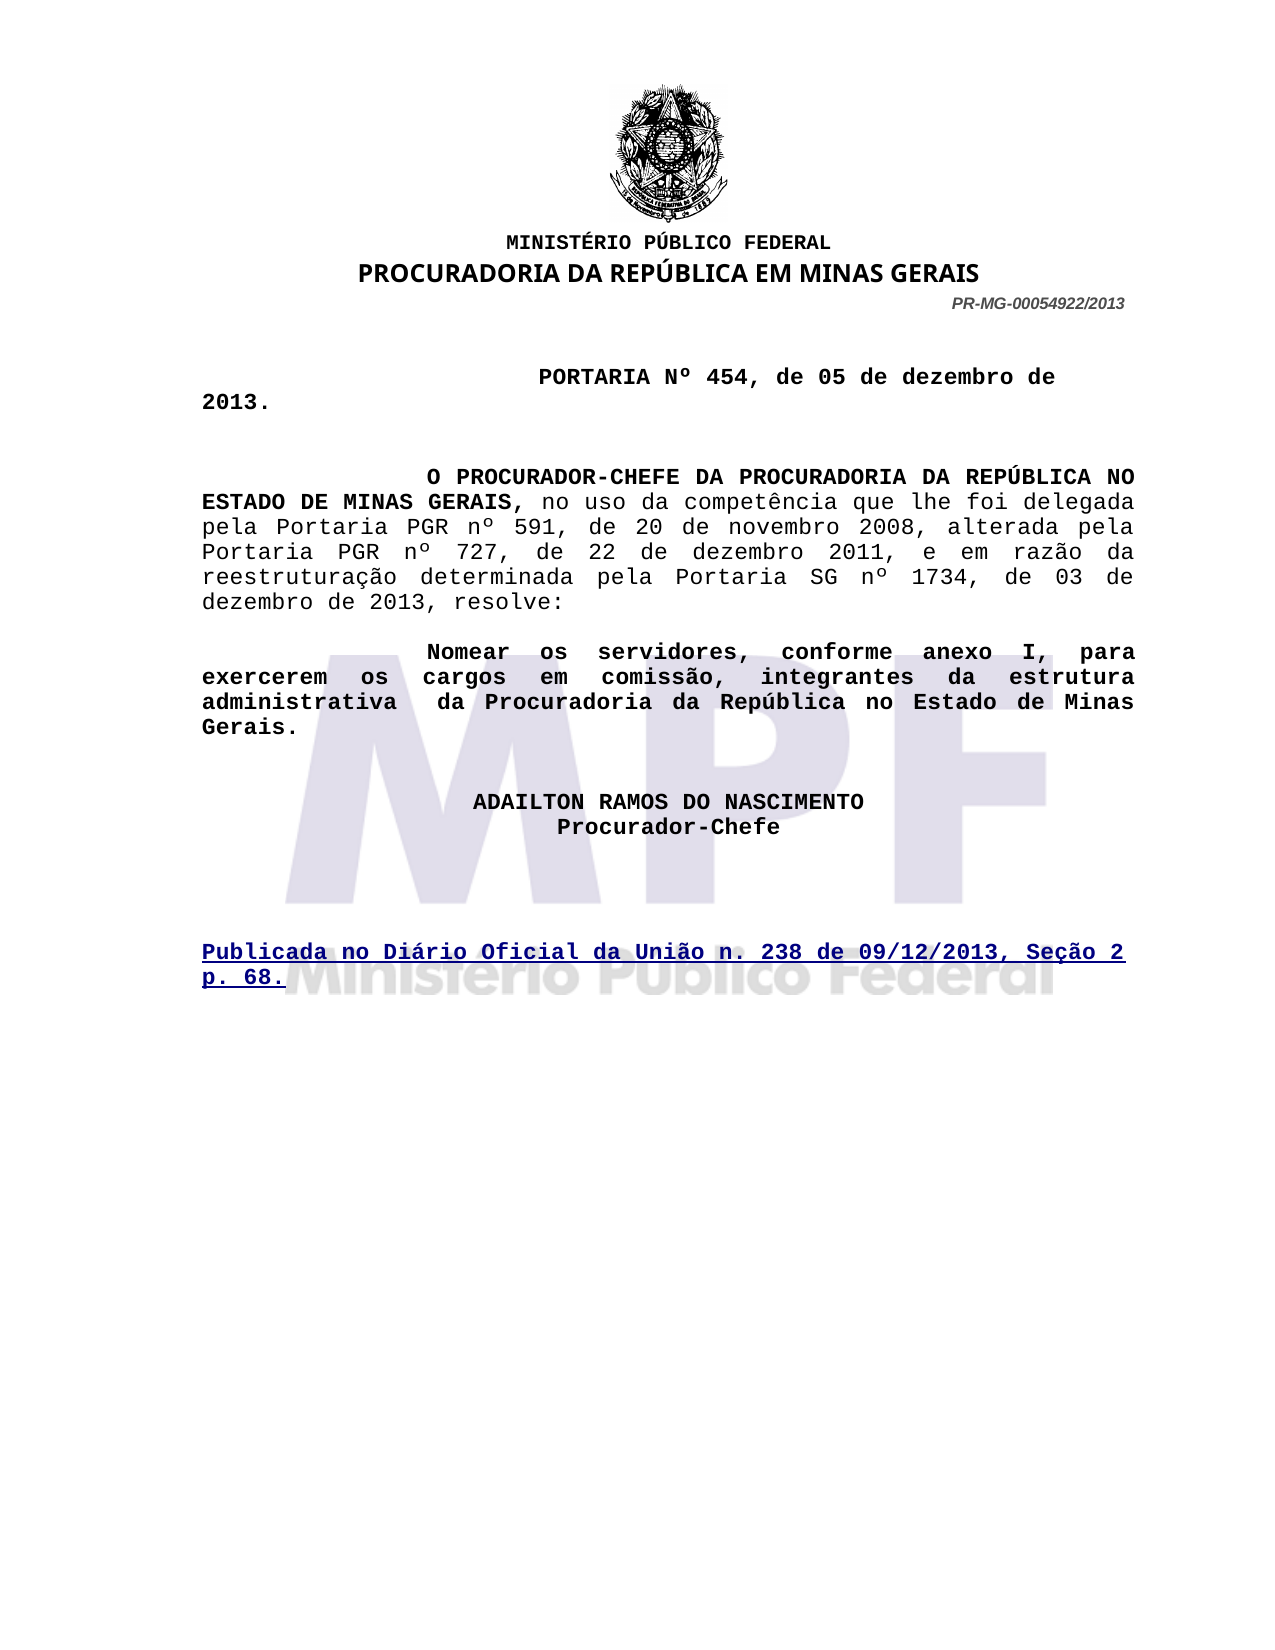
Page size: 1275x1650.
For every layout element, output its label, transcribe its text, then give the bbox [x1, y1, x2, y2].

picture [285, 739, 1053, 789]
text Procurador-Chefe [202, 814, 1136, 839]
text PORTARIA Nº 454, de 05 de dezembro de 2013. [202, 364, 1136, 414]
subtitle ADAILTON RAMOS DO NASCIMENTO [202, 789, 1136, 814]
text O PROCURADOR-CHEFE DA PROCURADORIA DA REPÚBLICA NO ESTADO DE MINAS GERAIS, no uso da competência que lhe foi delegada pela Portaria PGR nº 591, de 20 de novembro 2008, alterada pela Portaria PGR nº 727, de 22 de dezembro 2011, e em razão da reestruturação determinada pela Portaria SG nº 1734, de 03 de dezembro de 2013, resolve: [202, 464, 1136, 614]
text Publicada no Diário Oficial da União n. 238 de 09/12/2013, Seção 2 p. 68. [202, 939, 1136, 989]
picture [609, 84, 728, 223]
picture [285, 989, 1053, 995]
picture [285, 839, 1053, 939]
text Nomear os servidores, conforme anexo I, para exercerem os cargos em comissão, integrantes da estrutura administrativa da Procuradoria da República no Estado de Minas Gerais. [202, 639, 1136, 739]
